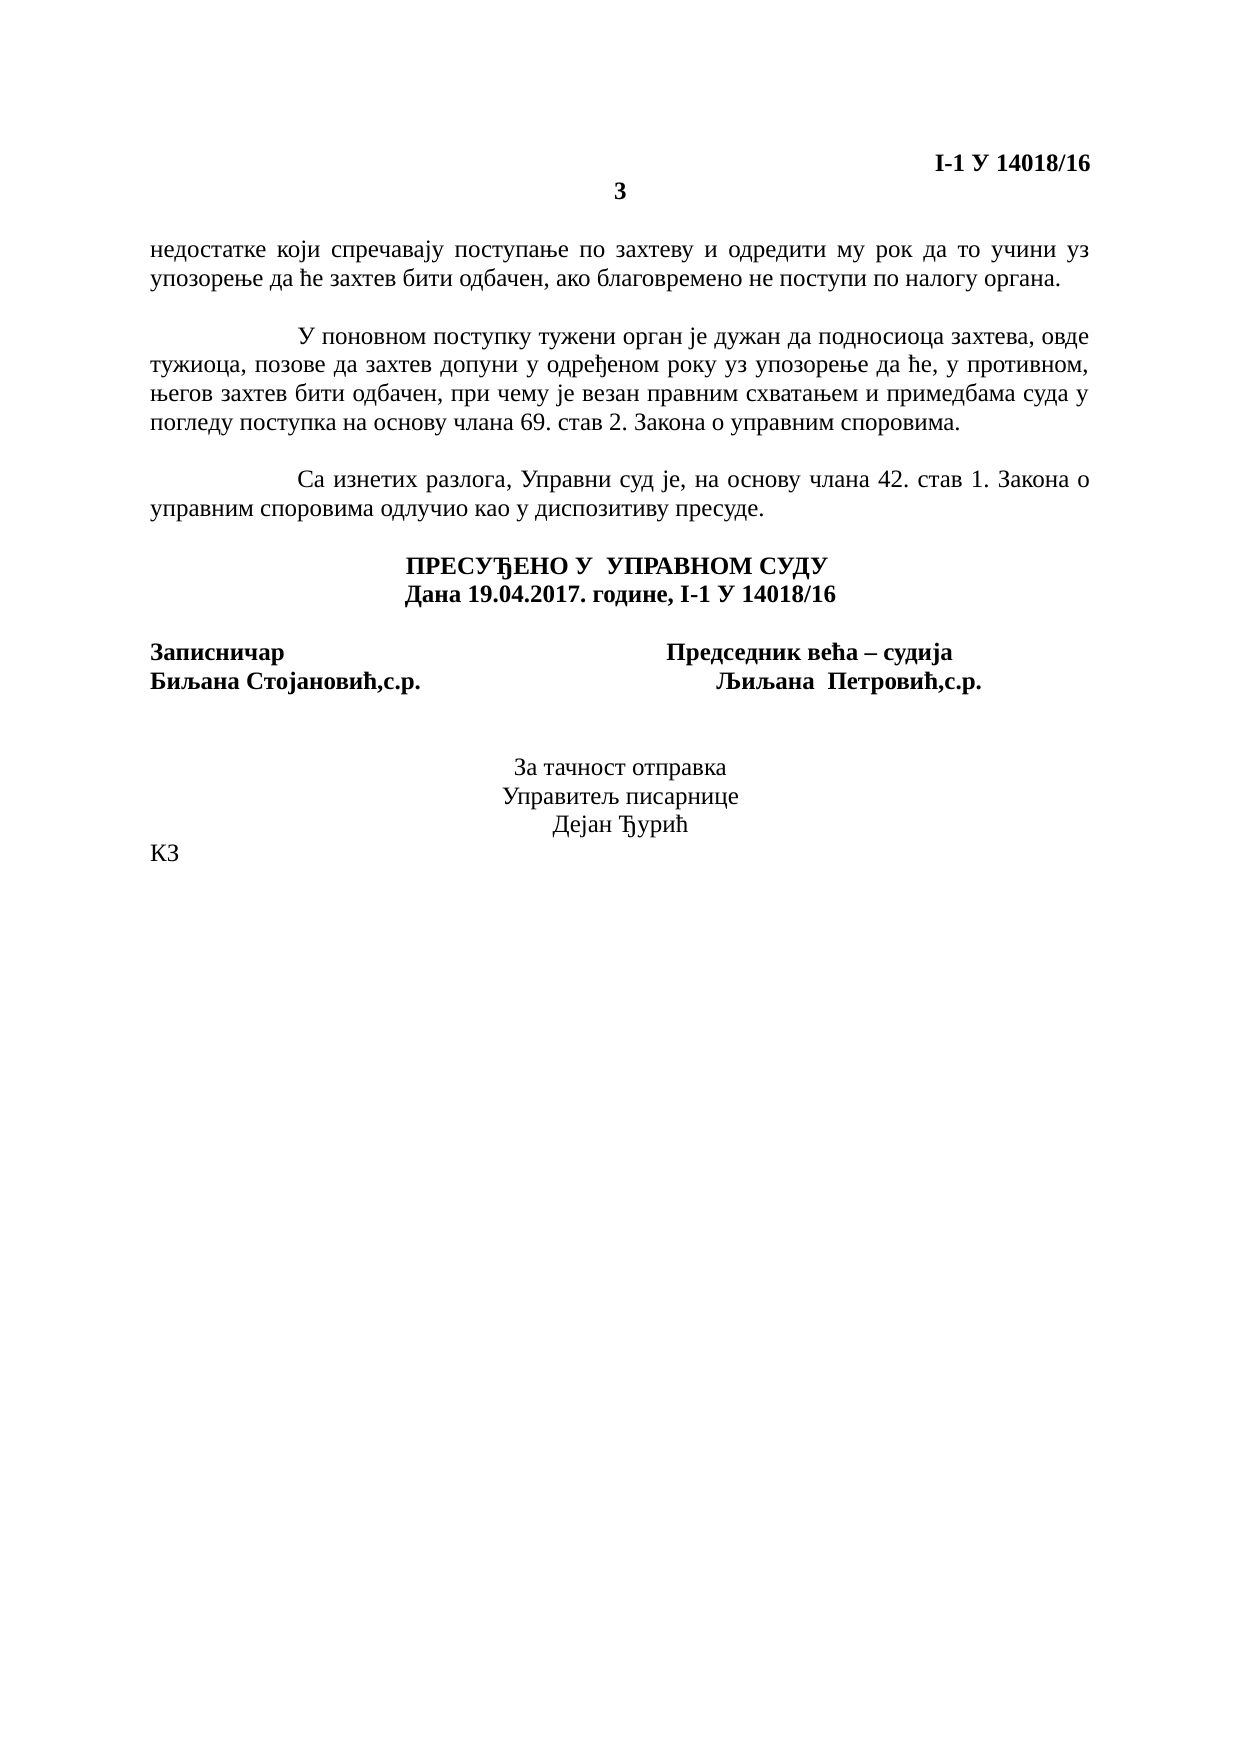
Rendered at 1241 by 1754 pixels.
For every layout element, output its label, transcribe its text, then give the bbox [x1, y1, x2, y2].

text У поновном поступку тужени орган је дужан да подносиоца захтева, овде тужиоца, позове да захтев допуни у одређеном року уз упозорење да ће, у противном, његов захтев бити одбачен, при чему је везан правним схватањем и примедбама суда у погледу поступка на основу члана 69. став 2. Закона о управним споровима. [150, 321, 1090, 436]
text КЗ [150, 838, 1090, 867]
text недостатке који спречавају поступање по захтеву и одредити му рок да то учини уз упозорење да ће захтев бити одбачен, ако благовремено не поступи по налогу органа. [150, 234, 1090, 292]
text Управитељ писарнице [150, 781, 1090, 809]
text За тачност отправка [150, 752, 1090, 781]
text Записничар Председник већа – судија [150, 637, 1090, 666]
text ПРЕСУЂЕНО У УПРАВНОМ СУДУ [150, 551, 1090, 579]
text Са изнетих разлога, Управни суд је, на основу члана 42. став 1. Закона о управним споровима одлучио као у диспозитиву пресуде. [150, 464, 1090, 522]
text Биљана Стојановић,с.р. Љиљана Петровић,с.р. [150, 666, 1090, 694]
text Дејан Ђурић [150, 809, 1090, 838]
text Дана 19.04.2017. године, I-1 У 14018/16 [150, 579, 1090, 608]
